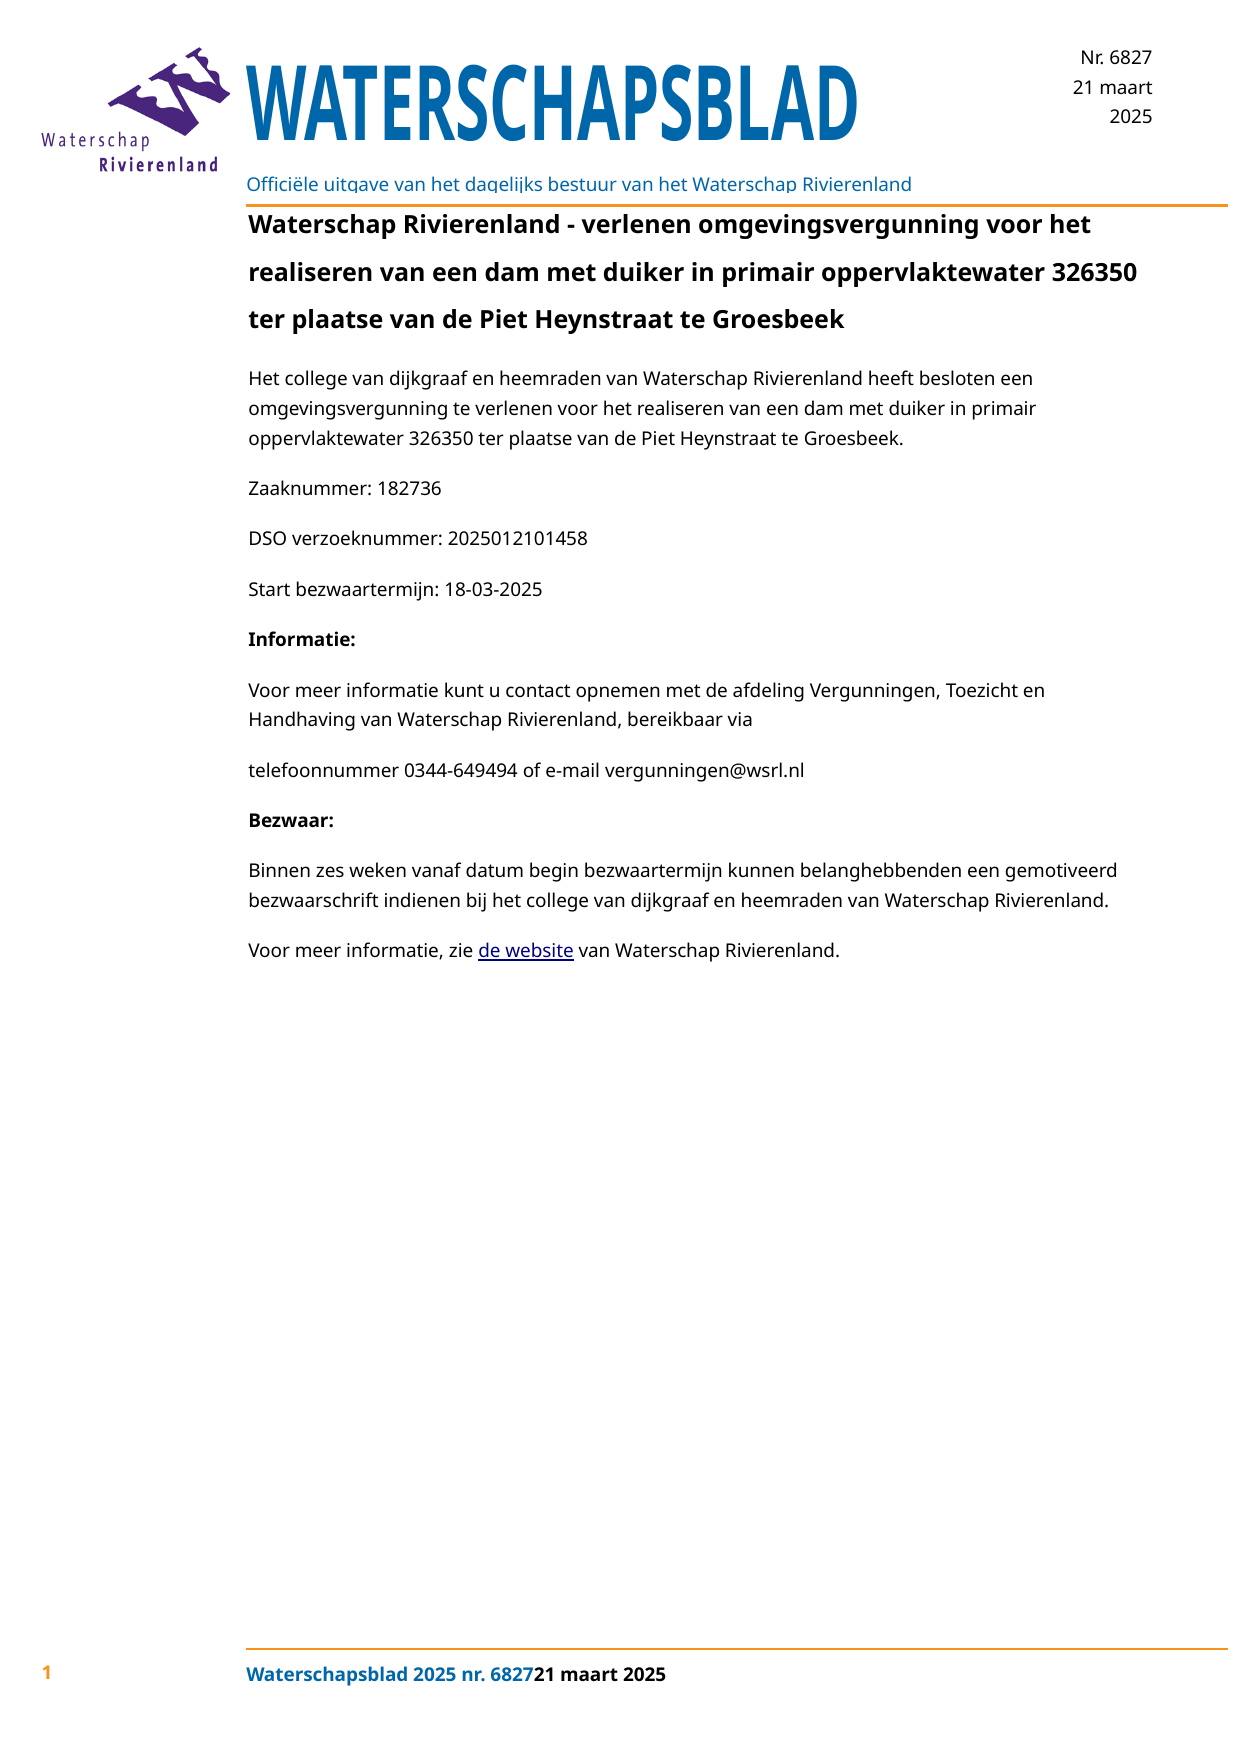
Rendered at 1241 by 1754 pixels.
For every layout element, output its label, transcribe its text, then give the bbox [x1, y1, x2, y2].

text telefoonnummer 0344-649494 of e-mail vergunningen@wsrl.nl [248, 757, 1152, 782]
text Start bezwaartermijn: 18-03-2025 [248, 576, 1152, 602]
text Bezwaar: [248, 807, 1152, 833]
text Het college van dijkgraaf en heemraden van Waterschap Rivierenland heeft besloten een omgevingsvergunning te verlenen voor het realiseren van een dam met duiker in primair oppervlaktewater 326350 ter plaatse van de Piet Heynstraat te Groesbeek. [248, 366, 1152, 450]
text DSO verzoeknummer: 2025012101458 [248, 526, 1152, 551]
text Informatie: [248, 626, 1152, 652]
text Waterschap Rivierenland - verlenen omgevingsvergunning voor het realiseren van een dam met duiker in primair oppervlaktewater 326350 ter plaatse van de Piet Heynstraat te Groesbeek [248, 207, 1152, 336]
text Voor meer informatie kunt u contact opnemen met de afdeling Vergunningen, Toezicht en Handhaving van Waterschap Rivierenland, bereikbaar via [248, 677, 1152, 732]
picture [41, 47, 231, 172]
text Zaaknummer: 182736 [248, 475, 1152, 501]
text Voor meer informatie, zie de website van Waterschap Rivierenland. [248, 938, 1152, 963]
text Binnen zes weken vanaf datum begin bezwaartermijn kunnen belanghebbenden een gemotiveerd bezwaarschrift indienen bij het college van dijkgraaf en heemraden van Waterschap Rivierenland. [248, 858, 1152, 913]
